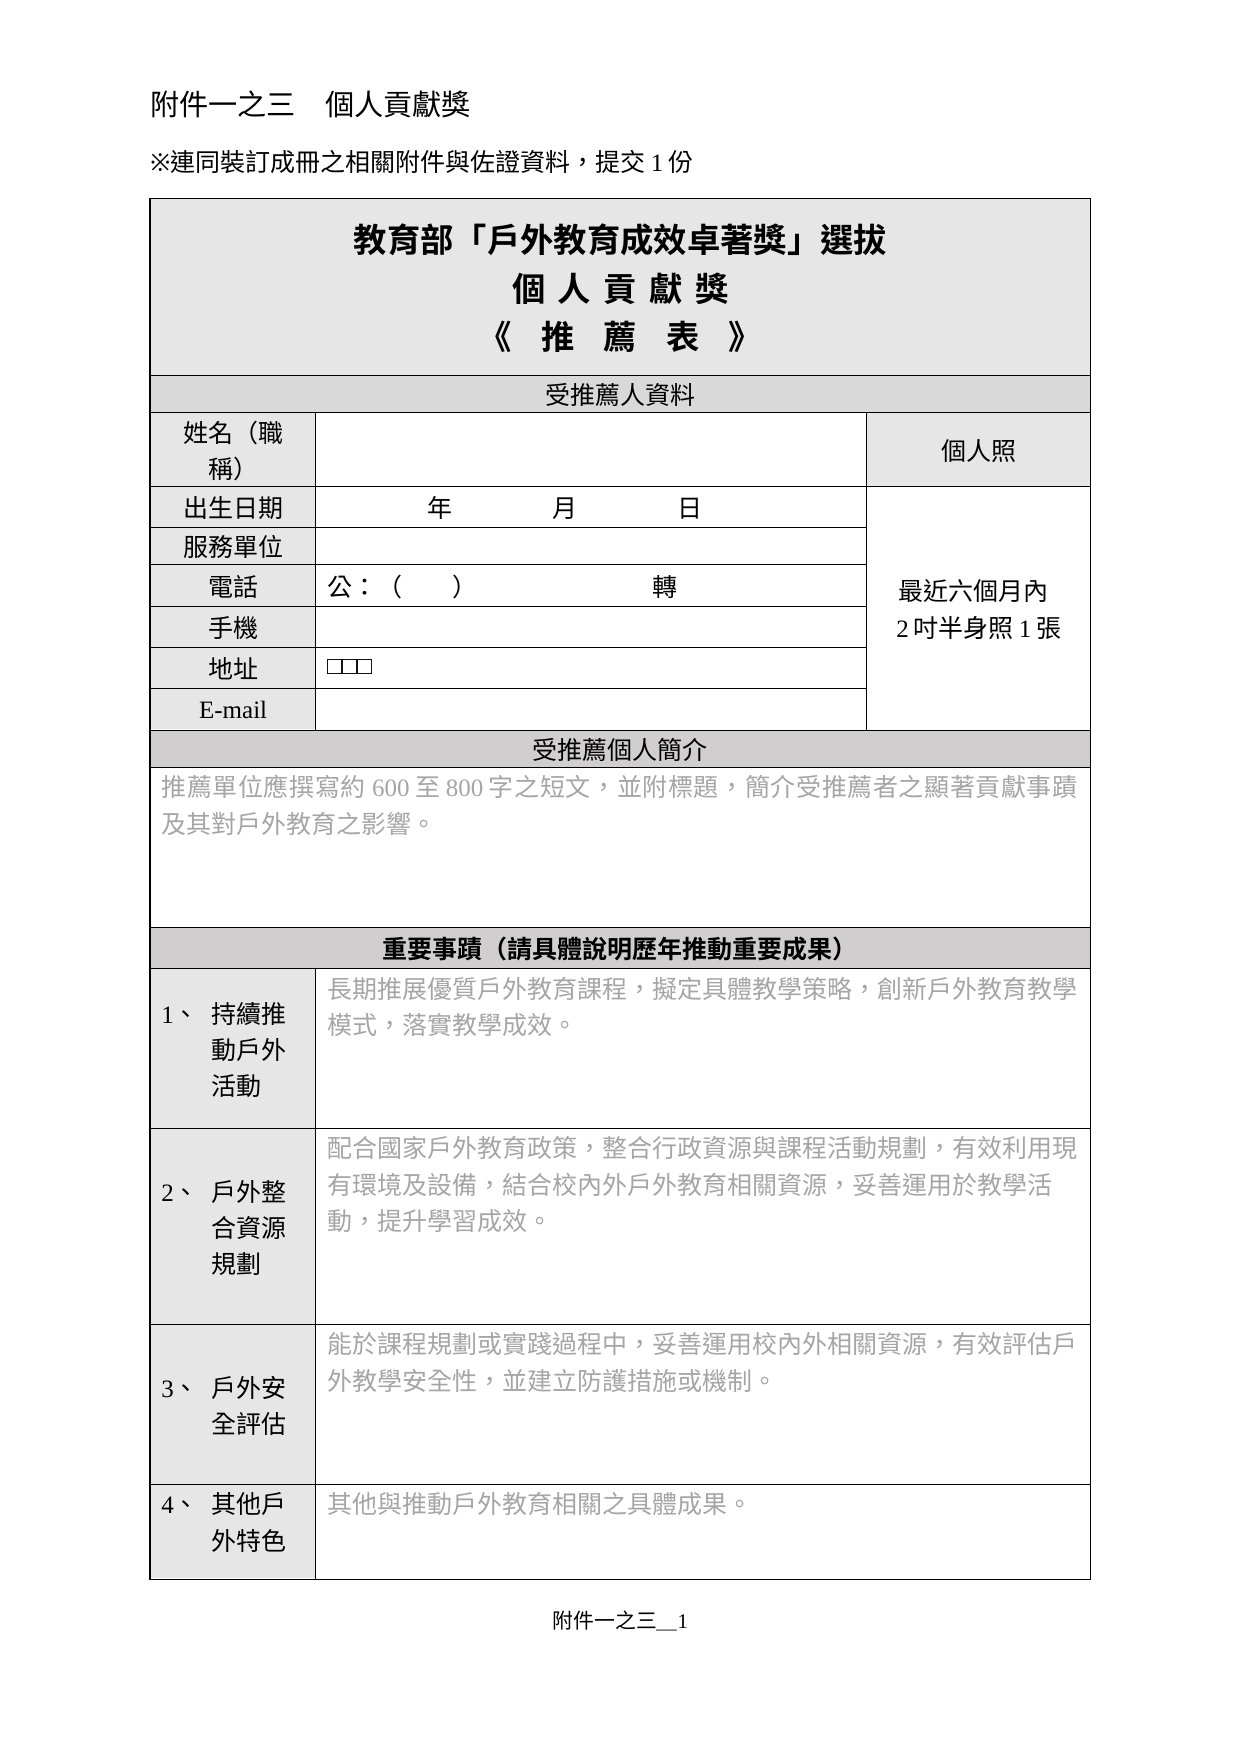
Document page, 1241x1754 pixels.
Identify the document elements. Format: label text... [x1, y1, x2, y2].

table_cell 配合國家戶外教育政策，整合行政資源與課程活動規劃，有效利用現有環境及設備，結合校內外戶外教育相關資源，妥善運用於教學活動，提升學習成效。 [316, 1129, 1090, 1324]
table_cell 持續推動戶外活動 [151, 969, 315, 1128]
table_cell 長期推展優質戶外教育課程，擬定具體教學策略，創新戶外教育教學模式，落實教學成效。 [316, 969, 1090, 1128]
text 附件一之三 個人貢獻獎 [150, 81, 1090, 124]
table_cell 受推薦人資料 [151, 376, 1090, 412]
table_cell □□□ [316, 648, 866, 688]
text ※連同裝訂成冊之相關附件與佐證資料，提交1份 [150, 142, 1090, 179]
table_cell E-mail [151, 689, 315, 729]
table_cell 電話 [151, 565, 315, 606]
table_cell 公：（ ） 轉 [316, 565, 866, 606]
table_cell 個人照 [867, 413, 1090, 486]
table_cell 受推薦個人簡介 [151, 731, 1090, 767]
table_cell 推薦單位應撰寫約600至800字之短文，並附標題，簡介受推薦者之顯著貢獻事蹟及其對戶外教育之影響。 [151, 768, 1090, 927]
table_cell 出生日期 [151, 487, 315, 527]
table_cell [316, 607, 866, 647]
table_cell [316, 528, 866, 564]
table_cell [316, 689, 866, 729]
table_cell 最近六個月內 2吋半身照1張 [867, 487, 1090, 729]
table_cell 地址 [151, 648, 315, 688]
table_cell 戶外安全評估 [151, 1325, 315, 1484]
table_cell 能於課程規劃或實踐過程中，妥善運用校內外相關資源，有效評估戶外教學安全性，並建立防護措施或機制。 [316, 1325, 1090, 1484]
table_cell 年 月 日 [316, 487, 866, 527]
table_cell [316, 413, 866, 486]
table_cell 姓名（職稱） [151, 413, 315, 486]
table_cell 手機 [151, 607, 315, 647]
table_cell 戶外整合資源規劃 [151, 1129, 315, 1324]
table_header 教育部「戶外教育成效卓著獎」選拔 個人貢獻獎 《推薦表》 [151, 199, 1090, 375]
table_cell 其他戶外特色亮點 [151, 1485, 315, 1578]
table_cell 服務單位 [151, 528, 315, 564]
table_cell 其他與推動戶外教育相關之具體成果。 [316, 1485, 1090, 1578]
table_cell 重要事蹟（請具體說明歷年推動重要成果） [151, 928, 1090, 968]
